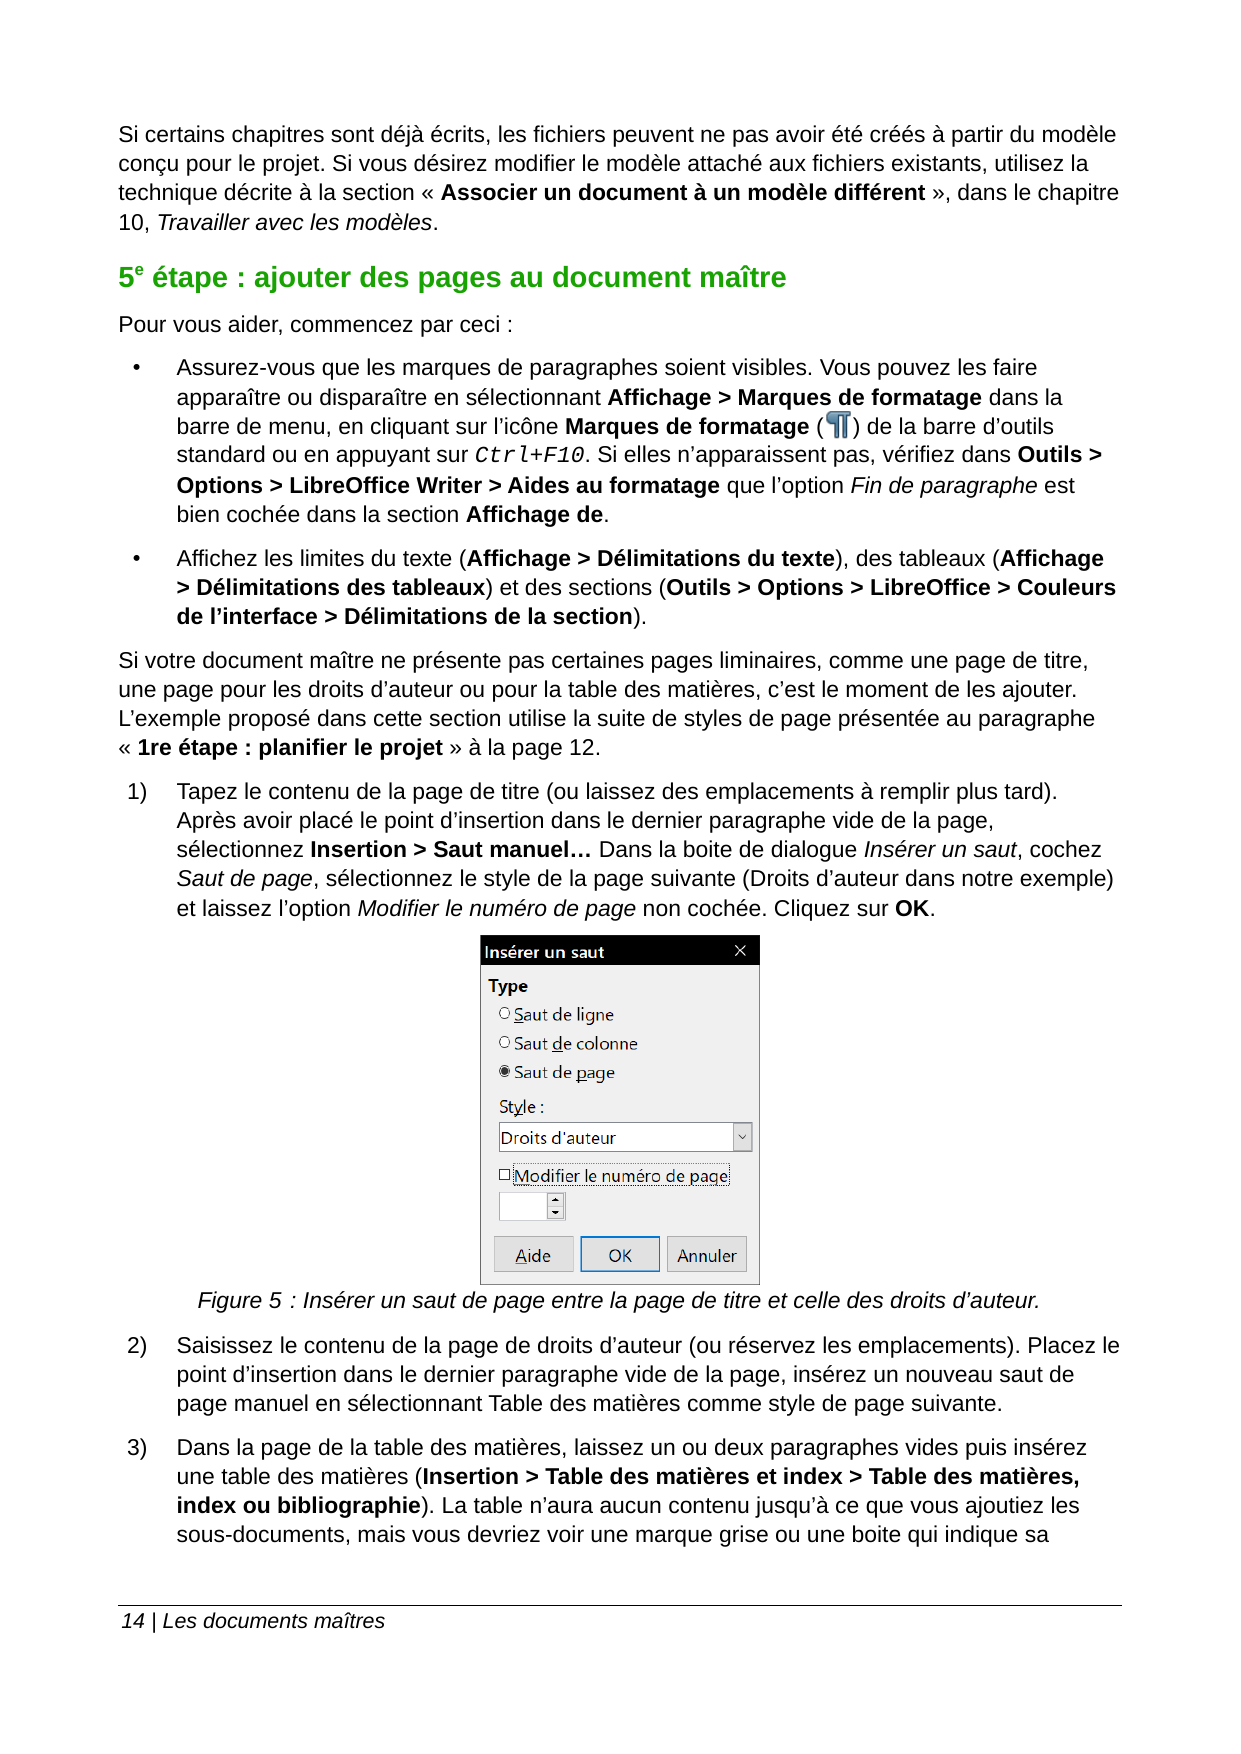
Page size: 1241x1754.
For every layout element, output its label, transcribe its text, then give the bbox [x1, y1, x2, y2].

list Assurez-vous que les marques de paragraphes soient visibles. Vous pouvez les faire apparaître ou disparaître en sélectionnant Affichage > Marques de formatage dans la barre de menu, en cliquant sur l’icône Marques de formatage () de la barre d’outils standard ou en appuyant sur Ctrl+F10. Si elles n’apparaissent pas, vérifiez dans Outils > Options > LibreOffice Writer > Aides au formatage que l’option Fin de paragraphe est bien cochée dans la section Affichage de. [133, 351, 1122, 527]
list Tapez le contenu de la page de titre (ou laissez des emplacements à remplir plus tard). Après avoir placé le point d’insertion dans le dernier paragraphe vide de la page, sélectionnez Insertion > Saut manuel… Dans la boite de dialogue Insérer un saut, cochez Saut de page, sélectionnez le style de la page suivante (Droits d’auteur dans notre exemple) et laissez l’option Modifier le numéro de page non cochée. Cliquez sur OK. [147, 775, 1122, 921]
picture [480, 935, 760, 1285]
list Affichez les limites du texte (Affichage > Délimitations du texte), des tableaux (Affichage > Délimitations des tableaux) et des sections (Outils > Options > LibreOffice > Couleurs de l’interface > Délimitations de la section). [133, 542, 1122, 629]
text Si certains chapitres sont déjà écrits, les fichiers peuvent ne pas avoir été créés à partir du modèle conçu pour le projet. Si vous désirez modifier le modèle attaché aux fichiers existants, utilisez la technique décrite à la section « Associer un document à un modèle différent », dans le chapitre 10, Travailler avec les modèles. [118, 118, 1122, 235]
subtitle 5e étape : ajouter des pages au document maître [118, 264, 1122, 293]
picture [823, 409, 853, 439]
text Pour vous aider, commencez par ceci : [118, 308, 1122, 337]
text Si votre document maître ne présente pas certaines pages liminaires, comme une page de titre, une page pour les droits d’auteur ou pour la table des matières, c’est le moment de les ajouter. L’exemple proposé dans cette section utilise la suite de styles de page présentée au paragraphe « 1re étape : planifier le projet » à la page 12. [118, 644, 1122, 761]
list Saisissez le contenu de la page de droits d’auteur (ou réservez les emplacements). Placez le point d’insertion dans le dernier paragraphe vide de la page, insérez un nouveau saut de page manuel en sélectionnant Table des matières comme style de page suivante. [147, 1329, 1122, 1416]
list Dans la page de la table des matières, laissez un ou deux paragraphes vides puis insérez une table des matières (Insertion > Table des matières et index > Table des matières, index ou bibliographie). La table n’aura aucun contenu jusqu’à ce que vous ajoutiez les sous-documents, mais vous devriez voir une marque grise ou une boite qui indique sa [147, 1431, 1122, 1548]
text Figure 5 : Insérer un saut de page entre la page de titre et celle des droits d’auteur. [118, 1284, 1122, 1314]
